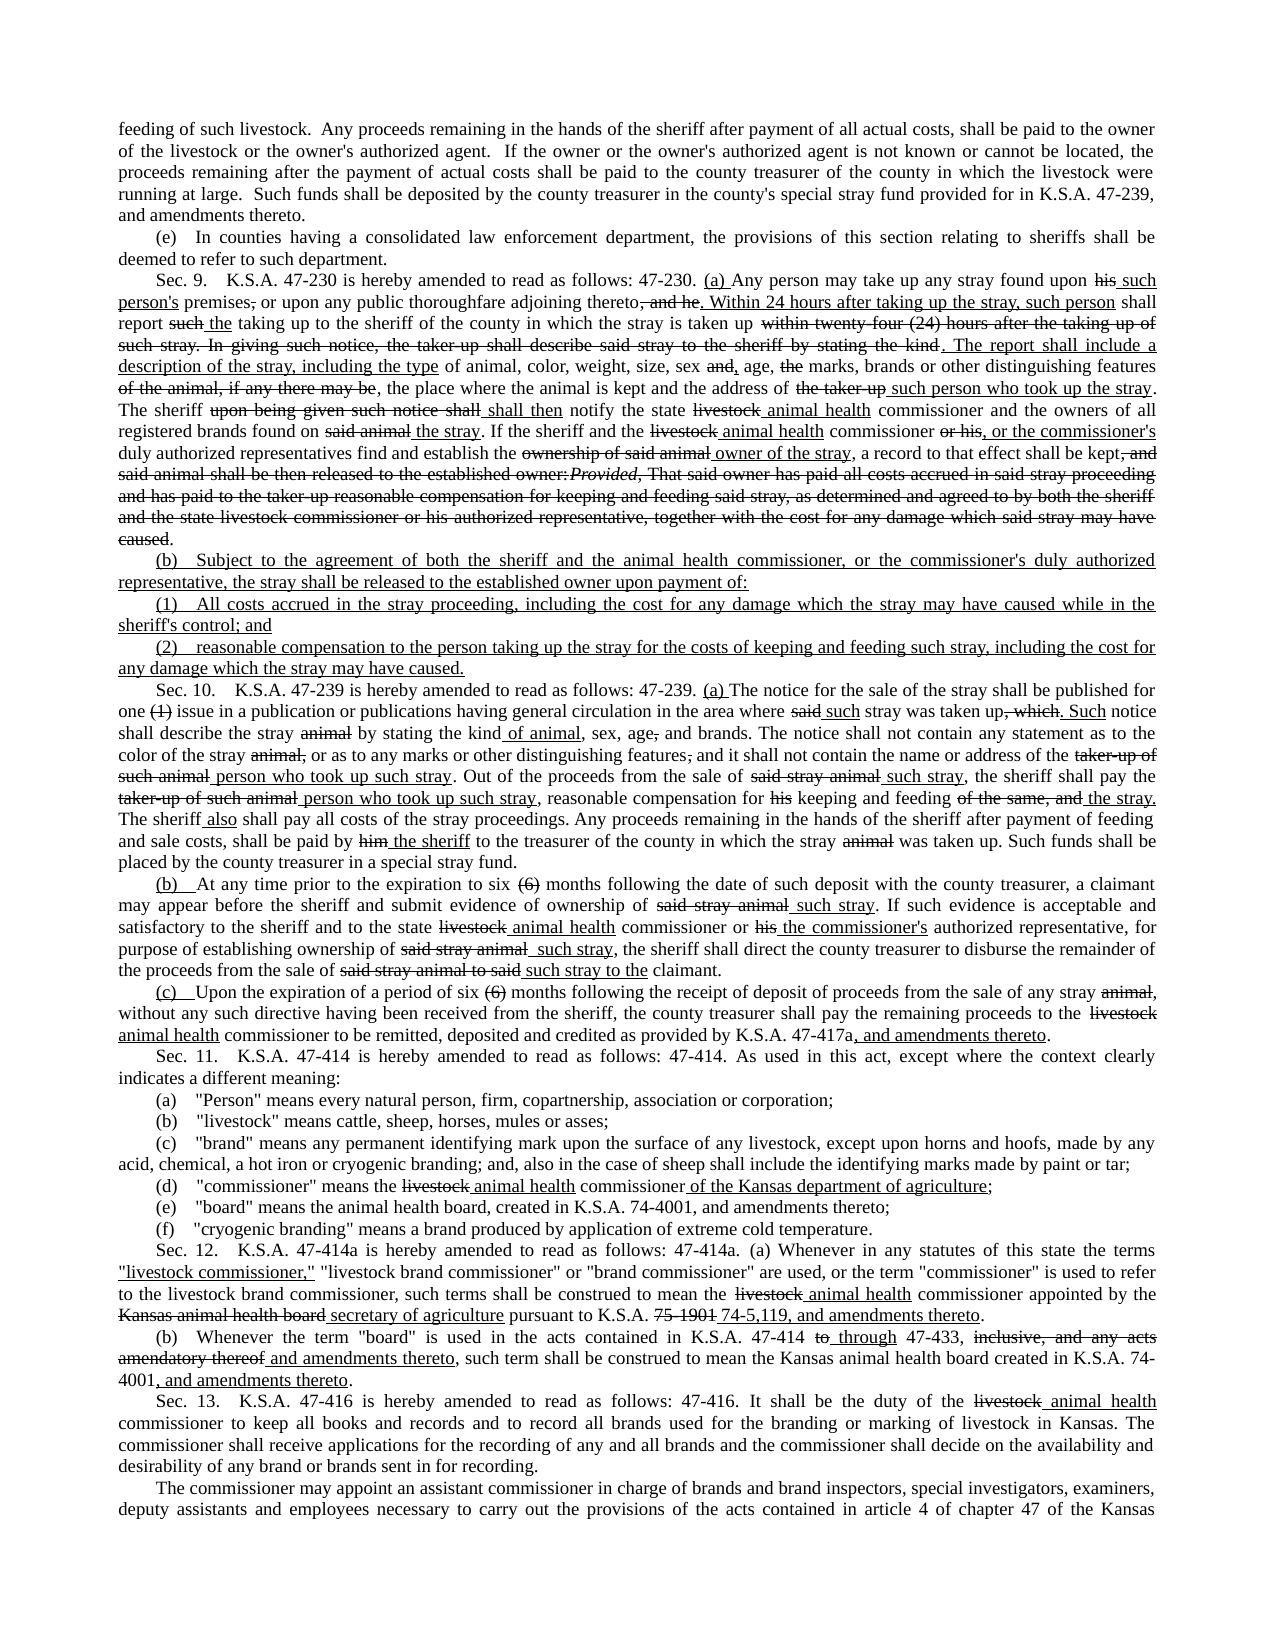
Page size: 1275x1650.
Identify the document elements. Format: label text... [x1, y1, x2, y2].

text Sec. 12. K.S.A. 47-414a is hereby amended to read as follows: 47-414a. (a) Whenever in any statutes of this state the terms "livestock commissioner," "livestock brand commissioner" or "brand commissioner" are used, or the term "commissioner" is used to refer to the livestock brand commissioner, such terms shall be construed to mean the livestock animal health commissioner appointed by the Kansas animal health board secretary of agriculture pursuant to K.S.A. 75-1901 74-5,119, and amendments thereto. [118, 1239, 1157, 1326]
text (e) In counties having a consolidated law enforcement department, the provisions of this section relating to sheriffs shall be deemed to refer to such department. [118, 226, 1157, 269]
text (e) "board" means the animal health board, created in K.S.A. 74-4001, and amendments thereto; [118, 1196, 1157, 1218]
text (c) "brand" means any permanent identifying mark upon the surface of any livestock, except upon horns and hoofs, made by any acid, chemical, a hot iron or cryogenic branding; and, also in the case of sheep shall include the identifying marks made by paint or tar; [118, 1132, 1157, 1175]
text feeding of such livestock. Any proceeds remaining in the hands of the sheriff after payment of all actual costs, shall be paid to the owner of the livestock or the owner's authorized agent. If the owner or the owner's authorized agent is not known or cannot be located, the proceeds remaining after the payment of actual costs shall be paid to the county treasurer of the county in which the livestock were running at large. Such funds shall be deposited by the county treasurer in the county's special stray fund provided for in K.S.A. 47-239, and amendments thereto. [118, 118, 1157, 226]
text Sec. 13. K.S.A. 47-416 is hereby amended to read as follows: 47-416. It shall be the duty of the livestock animal health commissioner to keep all books and records and to record all brands used for the branding or marking of livestock in Kansas. The commissioner shall receive applications for the recording of any and all brands and the commissioner shall decide on the availability and desirability of any brand or brands sent in for recording. [118, 1390, 1157, 1477]
text (b) Subject to the agreement of both the sheriff and the animal health commissioner, or the commissioner's duly authorized representative, the stray shall be released to the established owner upon payment of: [118, 549, 1157, 592]
text The commissioner may appoint an assistant commissioner in charge of brands and brand inspectors, special investigators, examiners, deputy assistants and employees necessary to carry out the provisions of the acts contained in article 4 of chapter 47 of the Kansas [118, 1477, 1157, 1520]
text Sec. 9. K.S.A. 47-230 is hereby amended to read as follows: 47-230. (a) Any person may take up any stray found upon his such person's premises, or upon any public thoroughfare adjoining thereto, and he. Within 24 hours after taking up the stray, such person shall report such the taking up to the sheriff of the county in which the stray is taken up within twenty-four (24) hours after the taking up of such stray. In giving such notice, the taker-up shall describe said stray to the sheriff by stating the kind. The report shall include a description of the stray, including the type of animal, color, weight, size, sex and, age, the marks, brands or other distinguishing features of the animal, if any there may be, the place where the animal is kept and the address of the taker-up such person who took up the stray. The sheriff upon being given such notice shall shall then notify the state livestock animal health commissioner and the owners of all registered brands found on said animal the stray. If the sheriff and the livestock animal health commissioner or his, or the commissioner's duly authorized representatives find and establish the ownership of said animal owner of the stray, a record to that effect shall be kept, and said animal shall be then released to the established owner:Provided, That said owner has paid all costs accrued in said stray proceeding and has paid to the taker-up reasonable compensation for keeping and feeding said stray, as determined and agreed to by both the sheriff and the state livestock commissioner or his authorized representative, together with the cost for any damage which said stray may have caused. [118, 269, 1157, 549]
text (c) Upon the expiration of a period of six (6) months following the receipt of deposit of proceeds from the sale of any stray animal, without any such directive having been received from the sheriff, the county treasurer shall pay the remaining proceeds to the livestock animal health commissioner to be remitted, deposited and credited as provided by K.S.A. 47-417a, and amendments thereto. [118, 981, 1157, 1045]
text (2) reasonable compensation to the person taking up the stray for the costs of keeping and feeding such stray, including the cost for any damage which the stray may have caused. [118, 636, 1157, 679]
text (b) Whenever the term "board" is used in the acts contained in K.S.A. 47-414 to through 47-433, inclusive, and any acts amendatory thereof and amendments thereto, such term shall be construed to mean the Kansas animal health board created in K.S.A. 74-4001, and amendments thereto. [118, 1326, 1157, 1390]
text (f) "cryogenic branding" means a brand produced by application of extreme cold temperature. [118, 1218, 1157, 1239]
text Sec. 11. K.S.A. 47-414 is hereby amended to read as follows: 47-414. As used in this act, except where the context clearly indicates a different meaning: [118, 1045, 1157, 1088]
text (b) At any time prior to the expiration to six (6) months following the date of such deposit with the county treasurer, a claimant may appear before the sheriff and submit evidence of ownership of said stray animal such stray. If such evidence is acceptable and satisfactory to the sheriff and to the state livestock animal health commissioner or his the commissioner's authorized representative, for purpose of establishing ownership of said stray animal such stray, the sheriff shall direct the county treasurer to disburse the remainder of the proceeds from the sale of said stray animal to said such stray to the claimant. [118, 873, 1157, 981]
text (d) "commissioner" means the livestock animal health commissioner of the Kansas department of agriculture; [118, 1175, 1157, 1196]
text (a) "Person" means every natural person, firm, copartnership, association or corporation; [118, 1088, 1157, 1110]
text Sec. 10. K.S.A. 47-239 is hereby amended to read as follows: 47-239. (a) The notice for the sale of the stray shall be published for one (1) issue in a publication or publications having general circulation in the area where said such stray was taken up, which. Such notice shall describe the stray animal by stating the kind of animal, sex, age, and brands. The notice shall not contain any statement as to the color of the stray animal, or as to any marks or other distinguishing features, and it shall not contain the name or address of the taker-up of such animal person who took up such stray. Out of the proceeds from the sale of said stray animal such stray, the sheriff shall pay the taker-up of such animal person who took up such stray, reasonable compensation for his keeping and feeding of the same, and the stray. The sheriff also shall pay all costs of the stray proceedings. Any proceeds remaining in the hands of the sheriff after payment of feeding and sale costs, shall be paid by him the sheriff to the treasurer of the county in which the stray animal was taken up. Such funds shall be placed by the county treasurer in a special stray fund. [118, 679, 1157, 873]
text (b) "livestock" means cattle, sheep, horses, mules or asses; [118, 1110, 1157, 1132]
text (1) All costs accrued in the stray proceeding, including the cost for any damage which the stray may have caused while in the sheriff's control; and [118, 592, 1157, 636]
